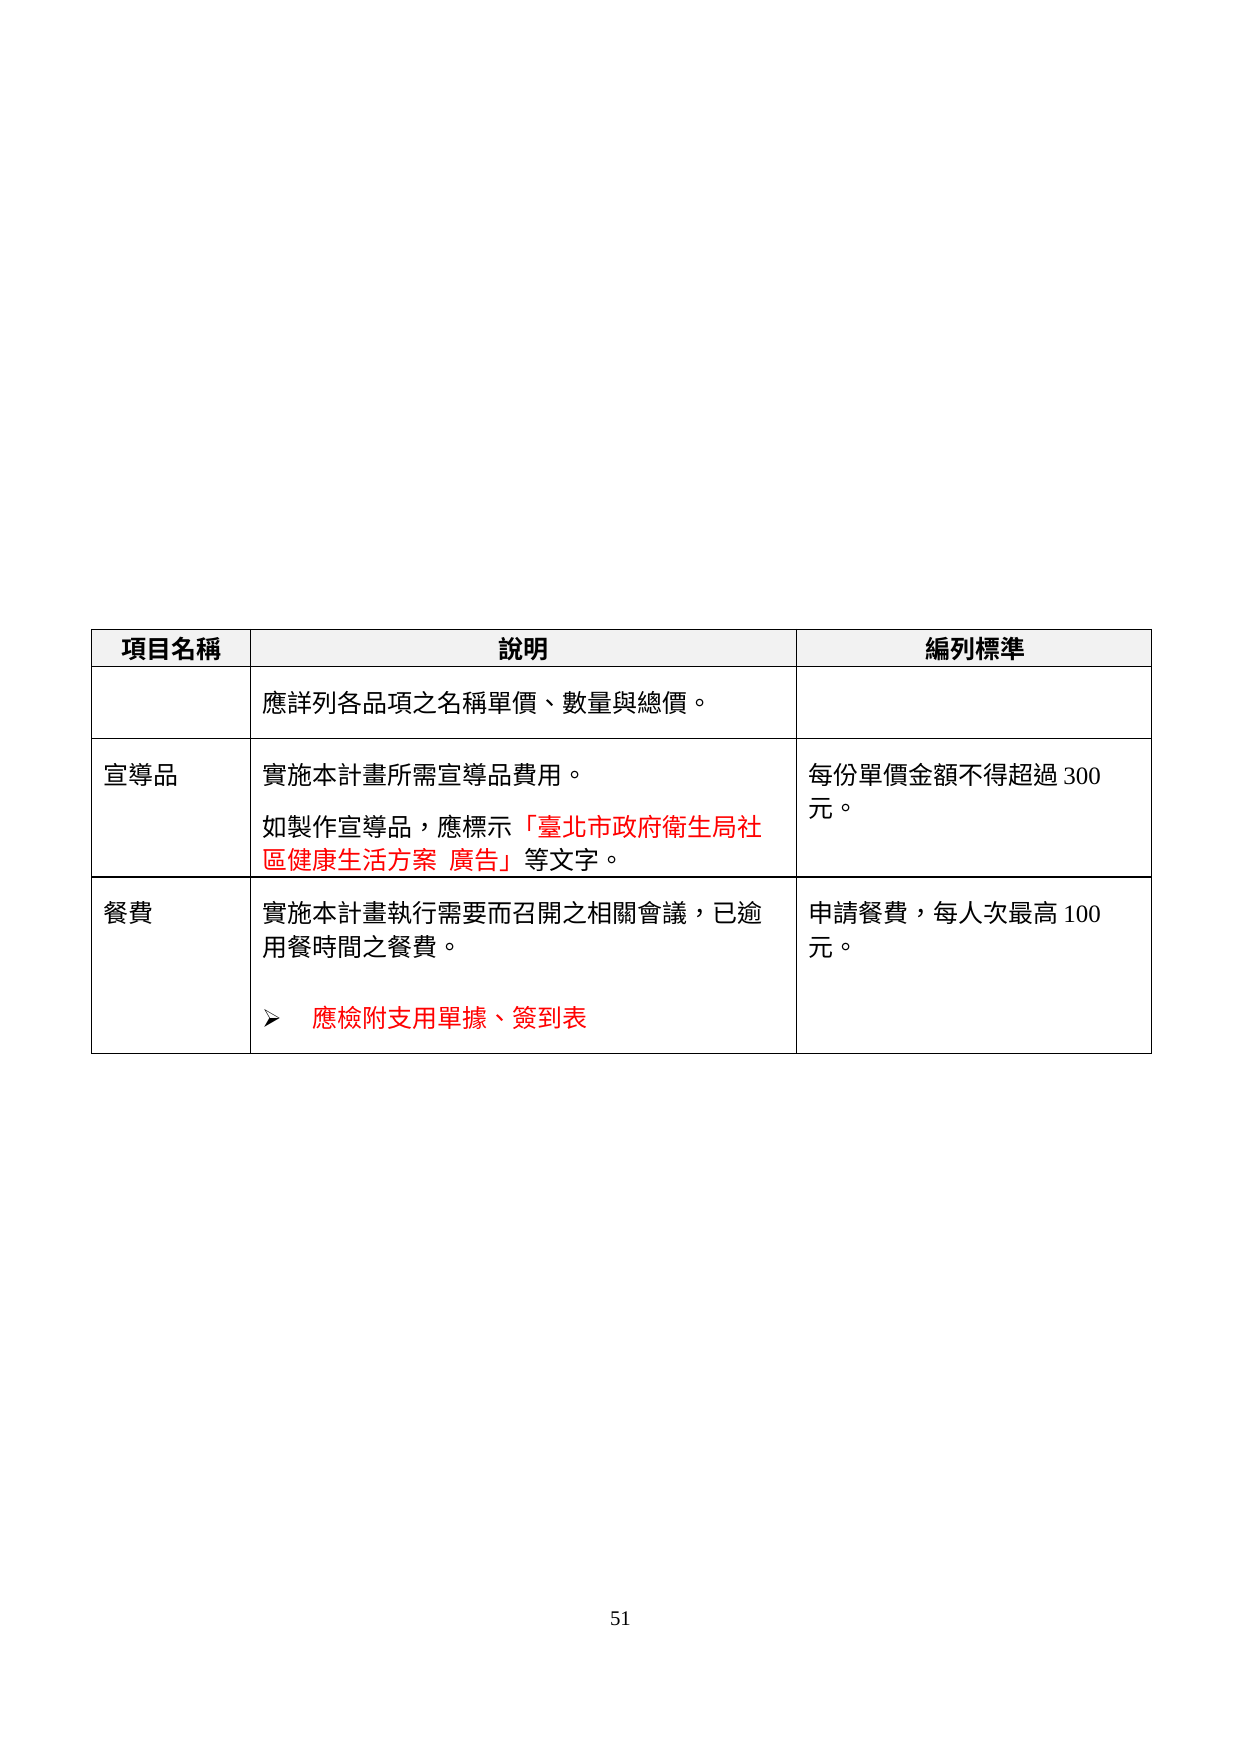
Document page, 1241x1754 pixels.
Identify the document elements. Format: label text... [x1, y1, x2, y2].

table_cell [797, 667, 1151, 738]
table_cell 宣導品 [92, 739, 250, 876]
table_cell 申請餐費，每人次最高100元。 [797, 878, 1151, 1052]
table_cell 應詳列各品項之名稱單價、數量與總價。 [251, 667, 796, 738]
table_header 編列標準 [797, 630, 1151, 666]
table_header 說明 [251, 630, 796, 666]
table_cell 每份單價金額不得超過300元。 [797, 739, 1151, 876]
table_header 項目名稱 [92, 630, 250, 666]
table_cell 餐費 [92, 878, 250, 1052]
table_cell 實施本計畫執行需要而召開之相關會議，已逾用餐時間之餐費。 應檢附支用單據、簽到表 [251, 878, 796, 1052]
table_cell 實施本計畫所需宣導品費用。 如製作宣導品，應標示「臺北市政府衛生局社區健康生活方案 廣告」等文字。 [251, 739, 796, 876]
table_cell [92, 667, 250, 738]
